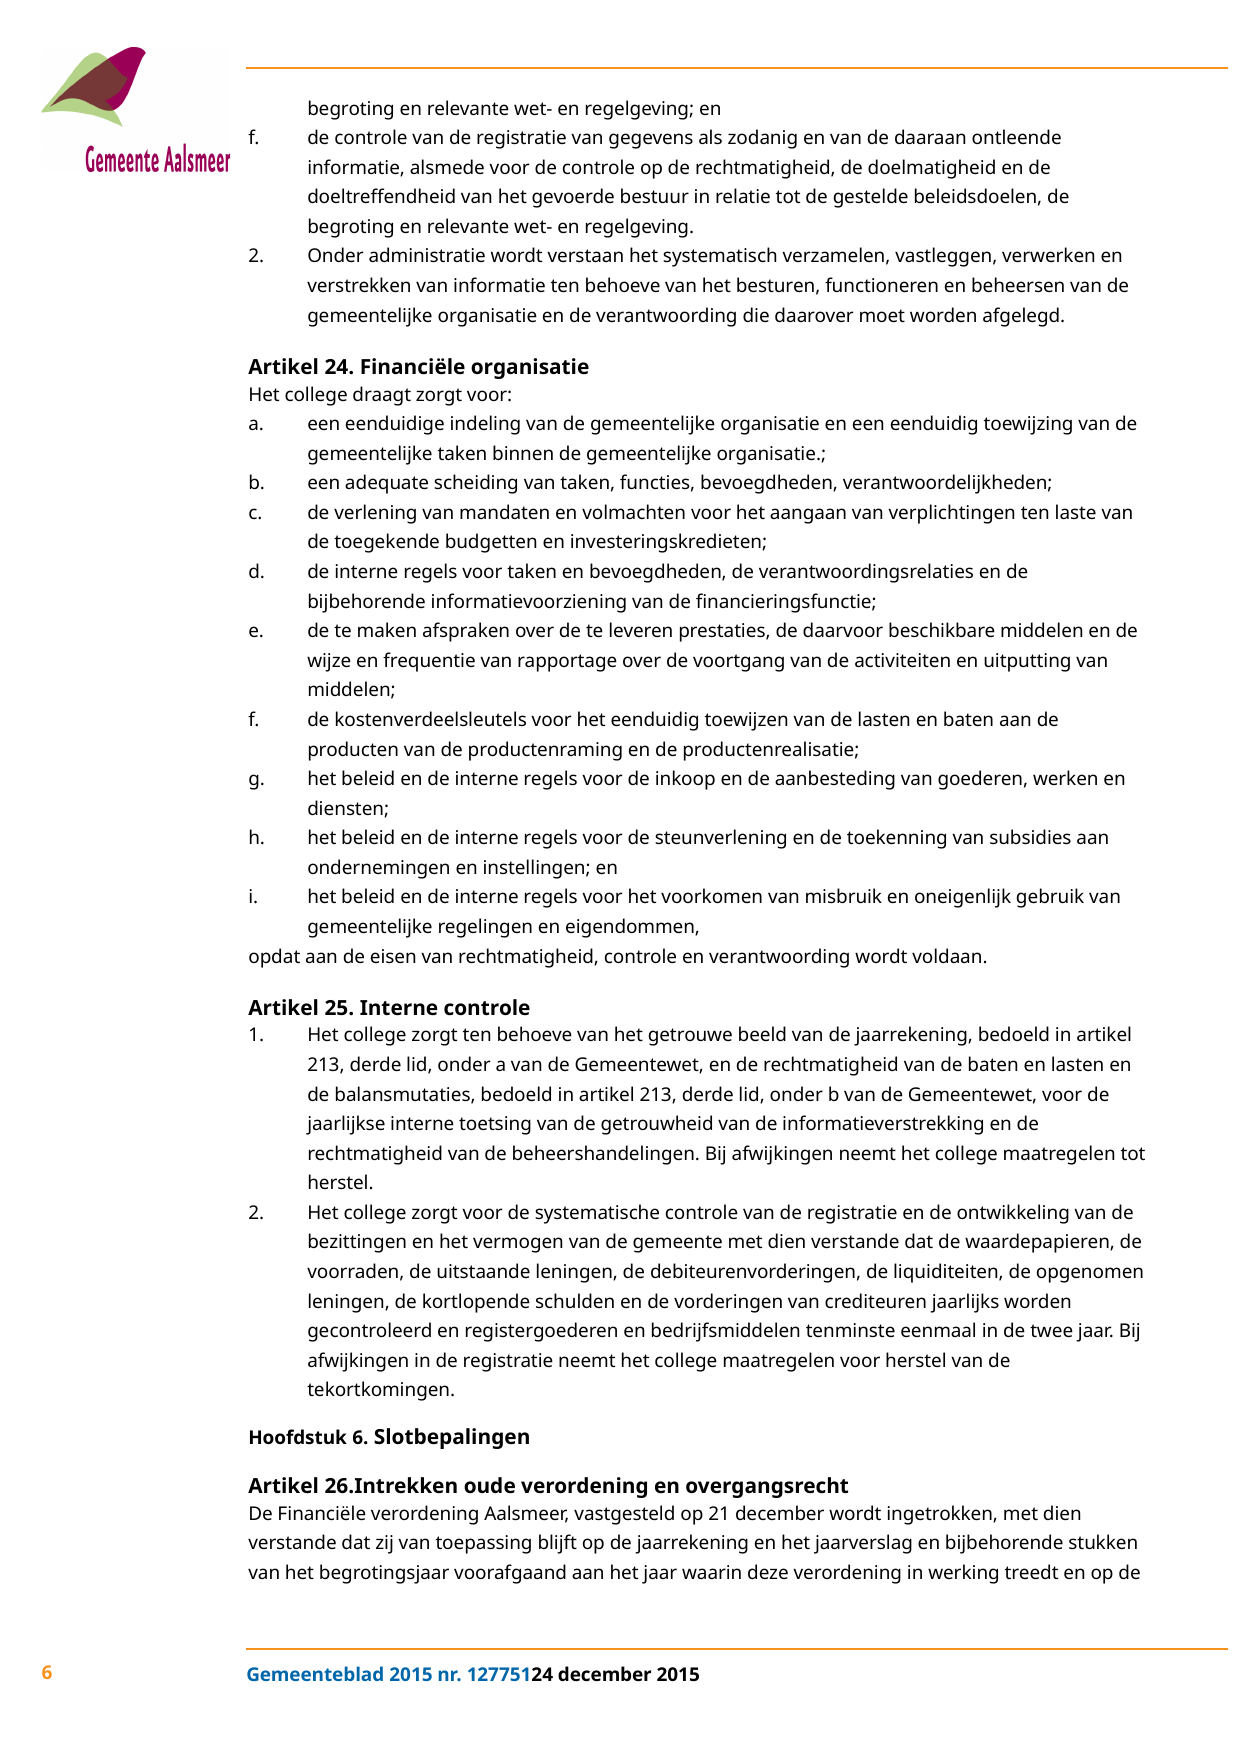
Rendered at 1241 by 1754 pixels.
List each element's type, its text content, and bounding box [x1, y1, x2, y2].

list de verlening van mandaten en volmachten voor het aangaan van verplichtingen ten laste van de toegekende budgetten en investeringskredieten; [248, 499, 1152, 554]
text Het college draagt zorgt voor: [248, 381, 1152, 406]
list de controle van de registratie van gegevens als zodanig en van de daaraan ontleende informatie, alsmede voor de controle op de rechtmatigheid, de doelmatigheid en de doeltreffendheid van het gevoerde bestuur in relatie tot de gestelde beleidsdoelen, de begroting en relevante wet- en regelgeving. [248, 124, 1152, 239]
list een eenduidige indeling van de gemeentelijke organisatie en een eenduidig toewijzing van de gemeentelijke taken binnen de gemeentelijke organisatie.; [248, 410, 1152, 466]
text De Financiële verordening Aalsmeer, vastgesteld op 21 december wordt ingetrokken, met dien verstande dat zij van toepassing blijft op de jaarrekening en het jaarverslag en bijbehorende stukken van het begrotingsjaar voorafgaand aan het jaar waarin deze verordening in werking treedt en op de [248, 1500, 1152, 1585]
list de te maken afspraken over de te leveren prestaties, de daarvoor beschikbare middelen en de wijze en frequentie van rapportage over de voortgang van de activiteiten en uitputting van middelen; [248, 617, 1152, 702]
text Artikel 24. Financiële organisatie [248, 352, 1152, 381]
list de interne regels voor taken en bevoegdheden, de verantwoordingsrelaties en de bijbehorende informatievoorziening van de financieringsfunctie; [248, 558, 1152, 613]
text opdat aan de eisen van rechtmatigheid, controle en verantwoording wordt voldaan. [248, 943, 1152, 968]
text Artikel 25. Interne controle [248, 993, 1152, 1022]
list Het college zorgt voor de systematische controle van de registratie en de ontwikkeling van de bezittingen en het vermogen van de gemeente met dien verstande dat de waardepapieren, de voorraden, de uitstaande leningen, de debiteurenvorderingen, de liquiditeiten, de opgenomen leningen, de kortlopende schulden en de vorderingen van crediteuren jaarlijks worden gecontroleerd en registergoederen en bedrijfsmiddelen tenminste eenmaal in de twee jaar. Bij afwijkingen in de registratie neemt het college maatregelen voor herstel van de tekortkomingen. [248, 1199, 1152, 1402]
list het beleid en de interne regels voor het voorkomen van misbruik en oneigenlijk gebruik van gemeentelijke regelingen en eigendommen, [248, 884, 1152, 939]
list een adequate scheiding van taken, functies, bevoegdheden, verantwoordelijkheden; [248, 469, 1152, 495]
text Hoofdstuk 6. Slotbepalingen [248, 1422, 1152, 1451]
list de kostenverdeelsleutels voor het eenduidig toewijzen van de lasten en baten aan de producten van de productenraming en de productenrealisatie; [248, 706, 1152, 761]
picture [41, 47, 231, 172]
text Artikel 26.Intrekken oude verordening en overgangsrecht [248, 1472, 1152, 1500]
list Onder administratie wordt verstaan het systematisch verzamelen, vastleggen, verwerken en verstrekken van informatie ten behoeve van het besturen, functioneren en beheersen van de gemeentelijke organisatie en de verantwoording die daarover moet worden afgelegd. [248, 243, 1152, 328]
list het beleid en de interne regels voor de inkoop en de aanbesteding van goederen, werken en diensten; [248, 765, 1152, 821]
list Het college zorgt ten behoeve van het getrouwe beeld van de jaarrekening, bedoeld in artikel 213, derde lid, onder a van de Gemeentewet, en de rechtmatigheid van de baten en lasten en de balansmutaties, bedoeld in artikel 213, derde lid, onder b van de Gemeentewet, voor de jaarlijkse interne toetsing van de getrouwheid van de informatieverstrekking en de rechtmatigheid van de beheershandelingen. Bij afwijkingen neemt het college maatregelen tot herstel. [248, 1022, 1152, 1195]
list het beleid en de interne regels voor de steunverlening en de toekenning van subsidies aan ondernemingen en instellingen; en [248, 824, 1152, 880]
list begroting en relevante wet- en regelgeving; en [248, 95, 1152, 121]
